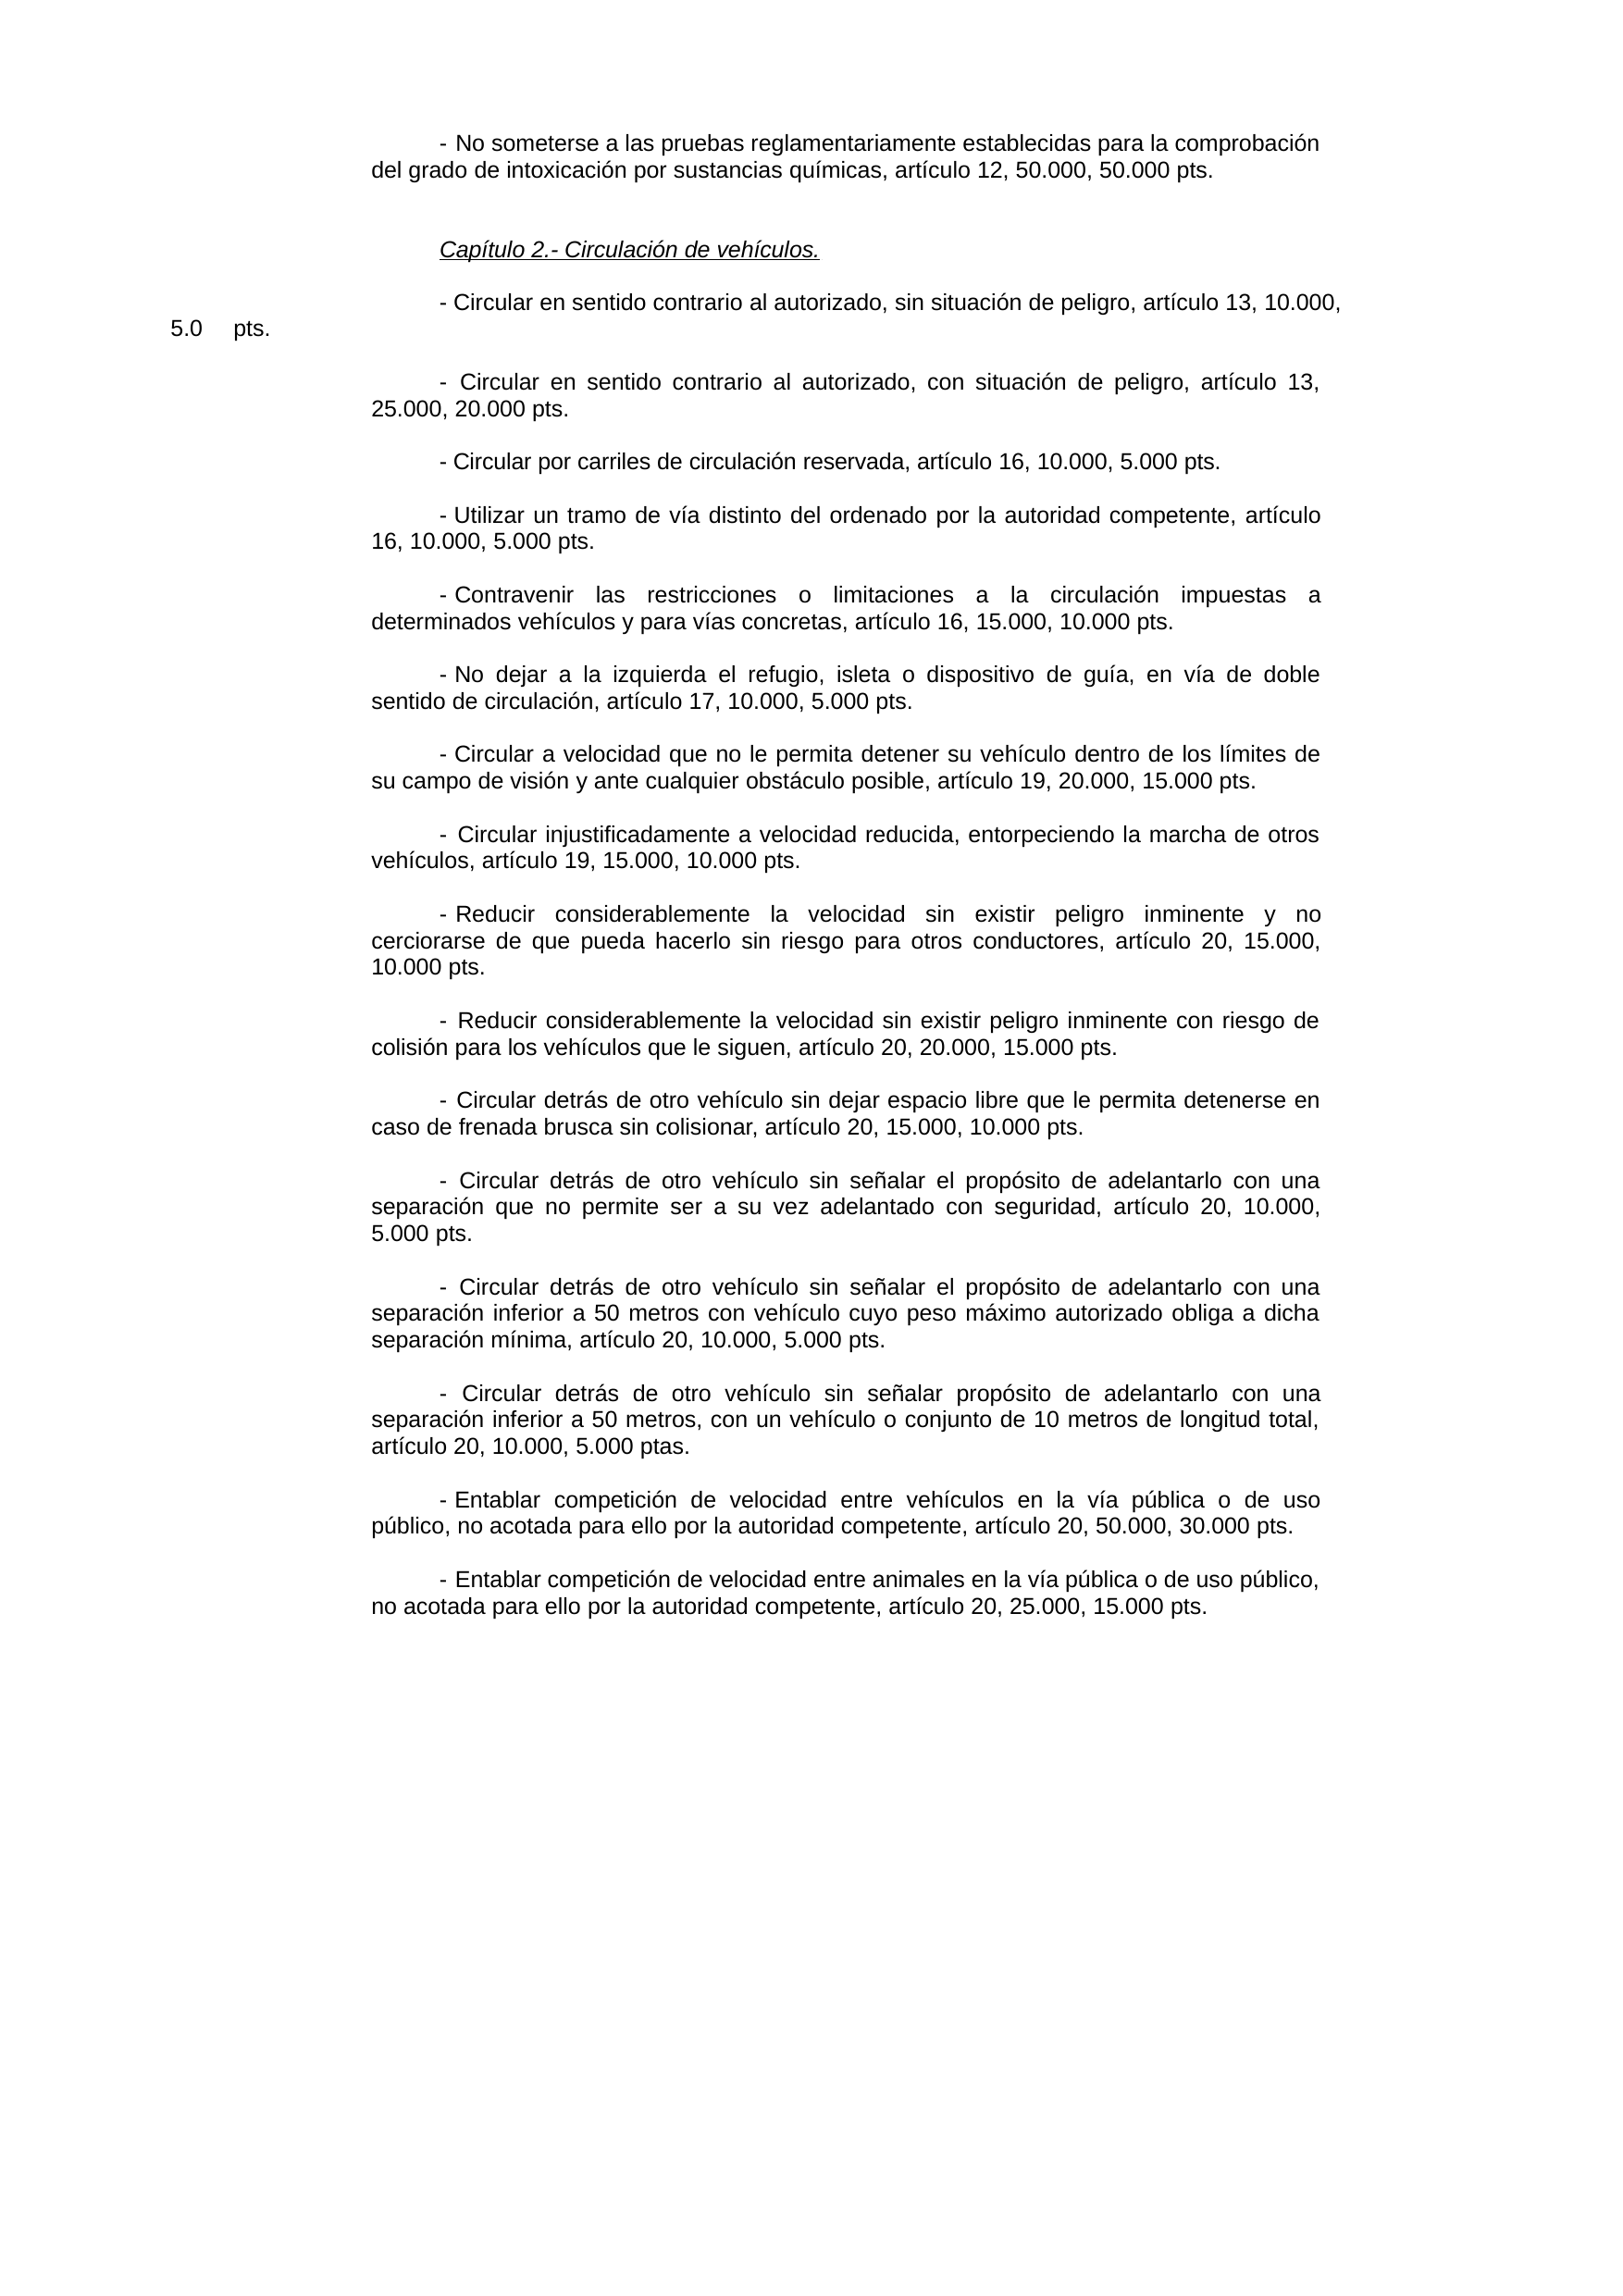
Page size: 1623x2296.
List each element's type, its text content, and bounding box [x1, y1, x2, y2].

list Circular en sentido contrario al autorizado, sin situación de peligro, artículo 13, 10.000, [439, 289, 1390, 315]
list pts. [170, 315, 1390, 341]
list No someterse a las pruebas reglamentariamente establecidas para la comprobación del grado de intoxicación por sustancias químicas, artículo 12, 50.000, 50.000 pts. [371, 130, 1321, 182]
list Circular detrás de otro vehículo sin señalar el propósito de adelantarlo con una separación que no permite ser a su vez adelantado con seguridad, artículo 20, 10.000, 5.000 pts. [371, 1167, 1321, 1247]
list Utilizar un tramo de vía distinto del ordenado por la autoridad competente, artículo 16, 10.000, 5.000 pts. [371, 502, 1321, 554]
list Entablar competición de velocidad entre vehículos en la vía pública o de uso público, no acotada para ello por la autoridad competente, artículo 20, 50.000, 30.000 pts. [371, 1486, 1321, 1539]
list No dejar a la izquierda el refugio, isleta o dispositivo de guía, en vía de doble sentido de circulación, artículo 17, 10.000, 5.000 pts. [371, 661, 1321, 714]
list Circular injustificadamente a velocidad reducida, entorpeciendo la marcha de otros vehículos, artículo 19, 15.000, 10.000 pts. [371, 821, 1321, 874]
list Reducir considerablemente la velocidad sin existir peligro inminente con riesgo de colisión para los vehículos que le siguen, artículo 20, 20.000, 15.000 pts. [371, 1007, 1321, 1061]
list Circular detrás de otro vehículo sin señalar propósito de adelantarlo con una separación inferior a 50 metros, con un vehículo o conjunto de 10 metros de longitud total, artículo 20, 10.000, 5.000 ptas. [371, 1380, 1321, 1459]
list Circular detrás de otro vehículo sin señalar el propósito de adelantarlo con una separación inferior a 50 metros con vehículo cuyo peso máximo autorizado obliga a dicha separación mínima, artículo 20, 10.000, 5.000 pts. [371, 1273, 1321, 1353]
list Circular a velocidad que no le permita detener su vehículo dentro de los límites de su campo de visión y ante cualquier obstáculo posible, artículo 19, 20.000, 15.000 pts. [371, 741, 1321, 794]
list Entablar competición de velocidad entre animales en la vía pública o de uso público, no acotada para ello por la autoridad competente, artículo 20, 25.000, 15.000 pts. [371, 1566, 1321, 1619]
list Circular detrás de otro vehículo sin dejar espacio libre que le permita detenerse en caso de frenada brusca sin colisionar, artículo 20, 15.000, 10.000 pts. [371, 1086, 1321, 1140]
list Contravenir las restricciones o limitaciones a la circulación impuestas a determinados vehículos y para vías concretas, artículo 16, 15.000, 10.000 pts. [371, 581, 1321, 635]
list Circular por carriles de circulación reservada, artículo 16, 10.000, 5.000 pts. [439, 448, 1390, 475]
text Capítulo 2.- Circulación de vehículos. [440, 235, 1390, 262]
list Circular en sentido contrario al autorizado, con situación de peligro, artículo 13, 25.000, 20.000 pts. [371, 368, 1321, 421]
list Reducir considerablemente la velocidad sin existir peligro inminente y no cerciorarse de que pueda hacerlo sin riesgo para otros conductores, artículo 20, 15.000, 10.000 pts. [371, 900, 1321, 980]
